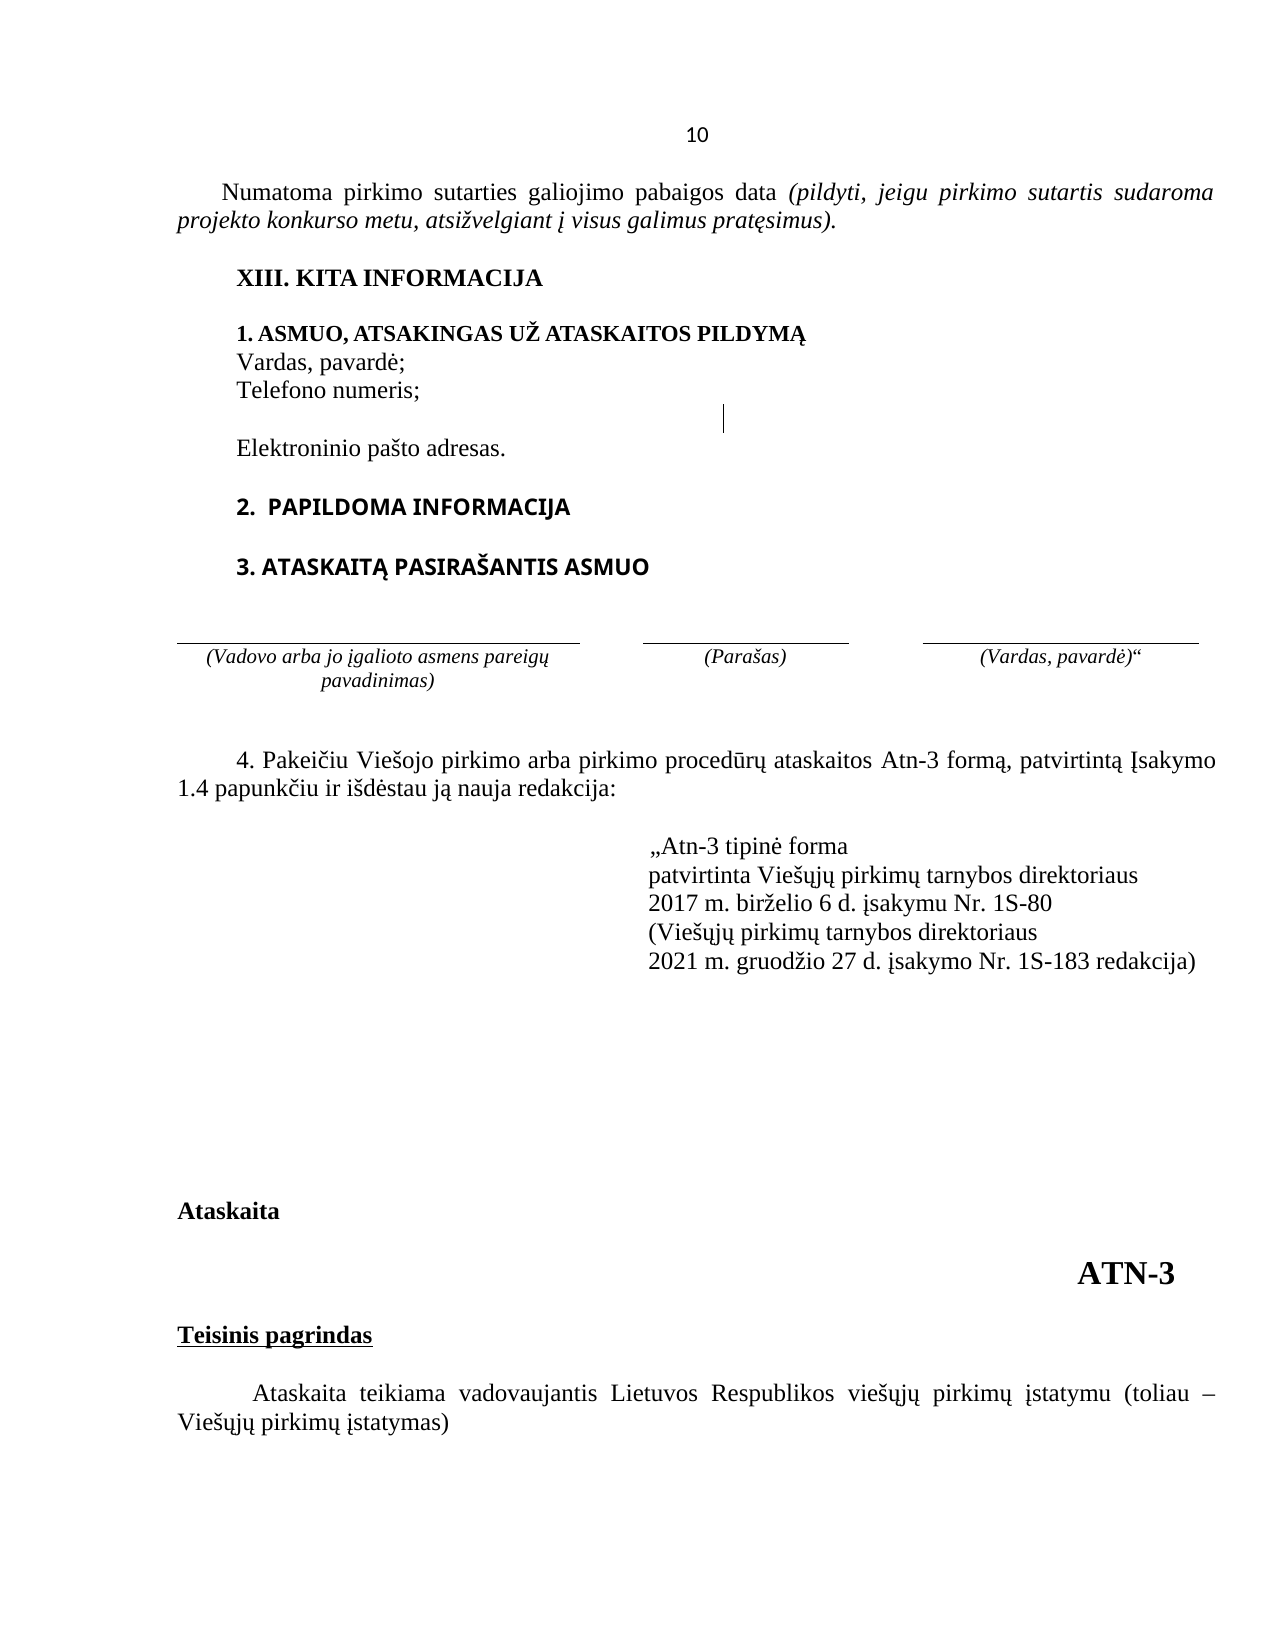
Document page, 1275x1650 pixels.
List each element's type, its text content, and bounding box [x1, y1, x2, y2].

text XIII. Kita informacija [177, 263, 1216, 292]
table_header [643, 613, 849, 643]
text patvirtinta Viešųjų pirkimų tarnybos direktoriaus [176, 860, 1216, 888]
text Ataskaita [177, 1196, 1216, 1225]
text Teisinis pagrindas [177, 1321, 1216, 1349]
table_cell (Parašas) [643, 644, 849, 716]
text Ataskaita teikiama vadovaujantis Lietuvos Respublikos viešųjų pirkimų įstatymu (toliau – Viešųjų pirkimų įstatymas) [177, 1378, 1216, 1436]
table_header [580, 613, 643, 643]
subtitle 2. PAPILDOMA INFORMACIJA [177, 491, 1216, 522]
text 1. Asmuo, atsakingas už ataskaitos pildymą [177, 321, 1216, 347]
table_header [849, 613, 922, 643]
text 2021 m. gruodžio 27 d. įsakymo Nr. 1S-183 redakcija) [176, 946, 1216, 975]
subtitle 3. ATASKAITĄ PASIRAŠANTIS ASMUO [177, 551, 1216, 582]
text „Atn-3 tipinė forma [177, 831, 1216, 860]
table_cell [580, 643, 643, 716]
text ATN-3 [177, 1253, 1216, 1292]
table_header [177, 404, 188, 433]
table_header [712, 404, 723, 433]
text 4. Pakeičiu Viešojo pirkimo arba pirkimo procedūrų ataskaitos Atn-3 formą, patvirtintą Įsakymo 1.4 papunkčiu ir išdėstau ją nauja redakcija: [177, 745, 1216, 802]
table_cell [849, 643, 922, 716]
text Telefono numeris; [177, 376, 1216, 404]
table_header [177, 613, 580, 643]
text 2017 m. birželio 6 d. įsakymu Nr. 1S-80 [176, 888, 1216, 917]
text Elektroninio pašto adresas. [177, 433, 1216, 491]
text Vardas, pavardė; [177, 347, 1216, 376]
table_cell (Vardas, pavardė)“ [923, 644, 1199, 716]
table_header [923, 613, 1199, 643]
text Numatoma pirkimo sutarties galiojimo pabaigos data (pildyti, jeigu pirkimo sutartis sudaroma projekto konkurso metu, atsižvelgiant į visus galimus pratęsimus). [177, 177, 1216, 234]
text (Viešųjų pirkimų tarnybos direktoriaus [176, 917, 1216, 946]
